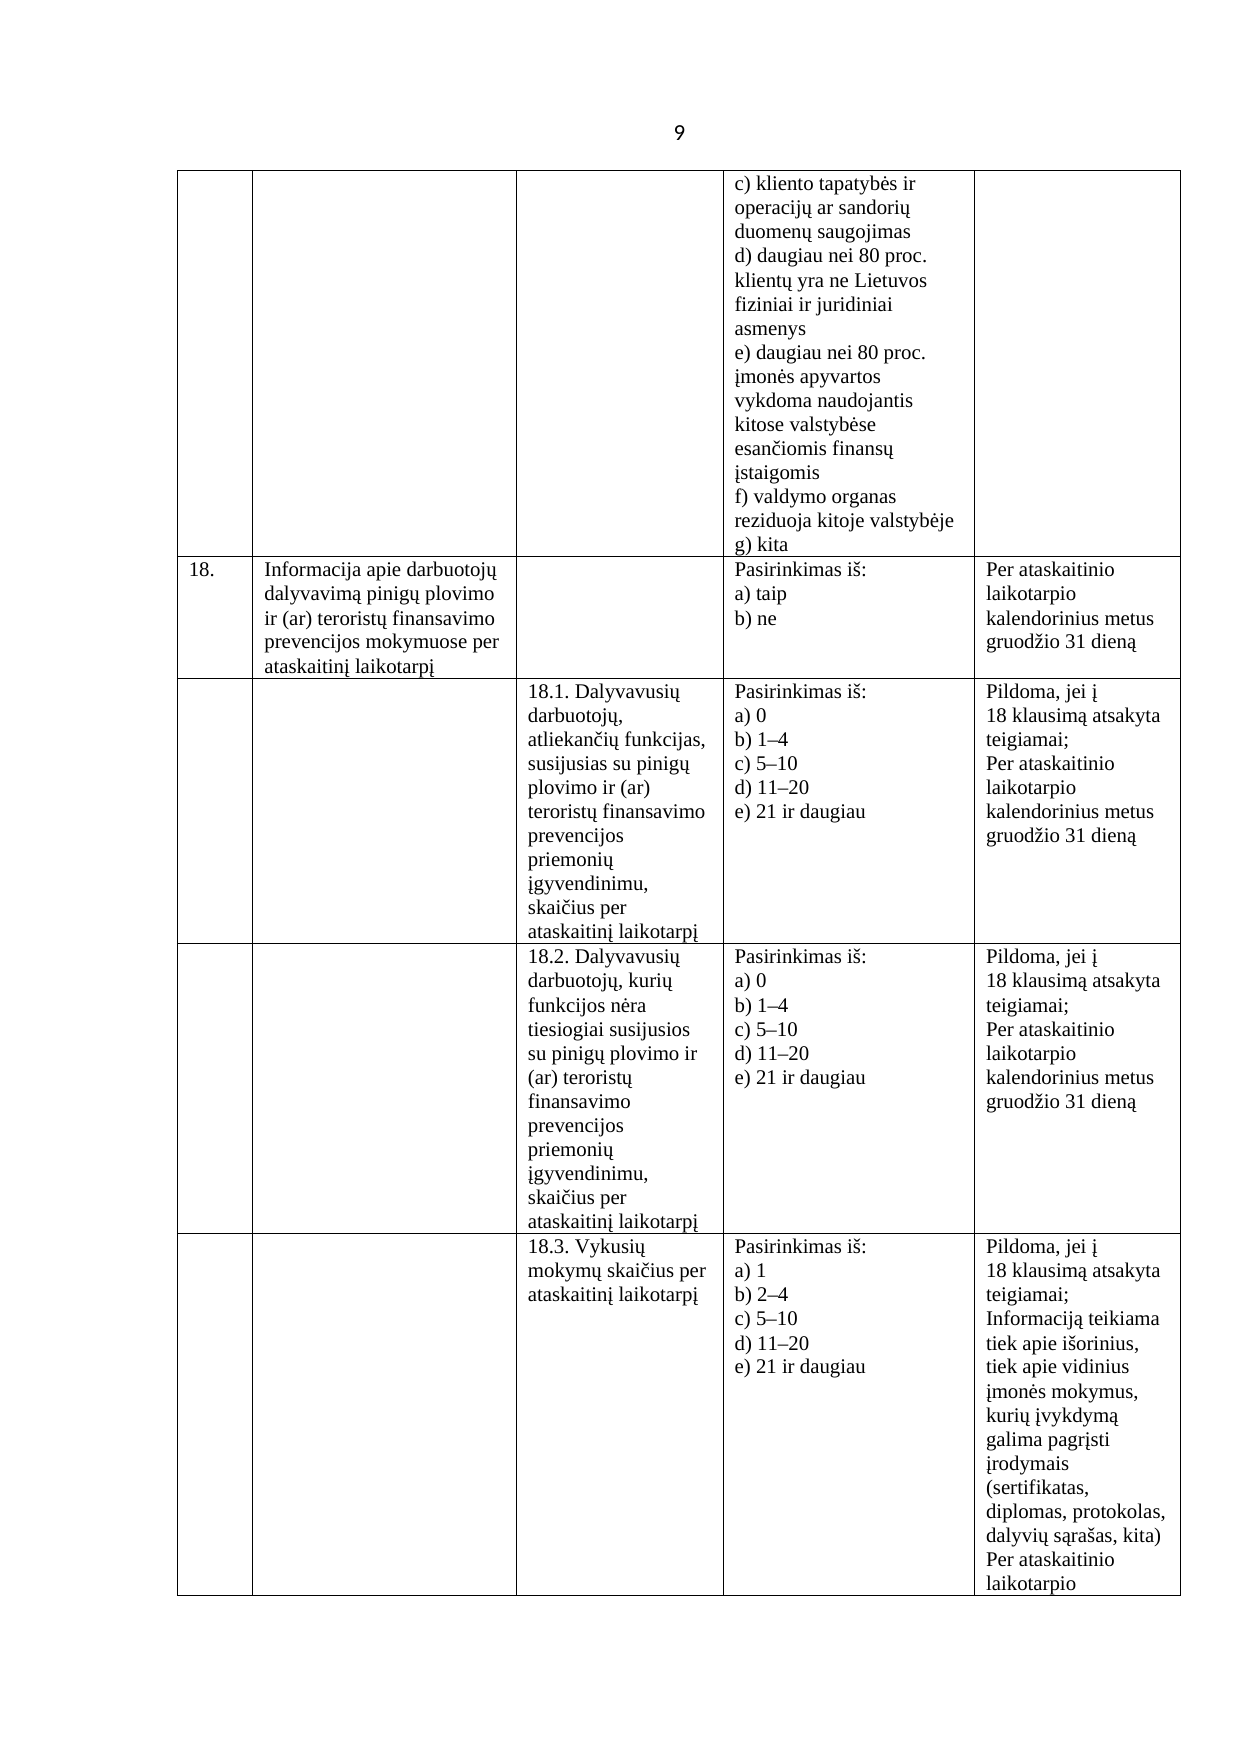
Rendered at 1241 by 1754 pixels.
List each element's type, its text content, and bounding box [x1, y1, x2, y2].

table_cell [253, 679, 516, 943]
table_cell 18.3. Vykusių mokymų skaičius per ataskaitinį laikotarpį [517, 1234, 723, 1595]
table_cell Pildoma, jei į 18 klausimą atsakyta teigiamai; Per ataskaitinio laikotarpio kalendorinius metus gruodžio 31 dieną [975, 944, 1180, 1233]
table_cell [975, 171, 1180, 556]
table_cell [517, 171, 723, 556]
table_cell Pasirinkimas iš: a) 0 b) 1–4 c) 5–10 d) 11–20 e) 21 ir daugiau [724, 944, 974, 1233]
table_cell [253, 171, 516, 556]
table_cell Pildoma, jei į 18 klausimą atsakyta teigiamai; Per ataskaitinio laikotarpio kalendorinius metus gruodžio 31 dieną [975, 679, 1180, 943]
table_cell c) kliento tapatybės ir operacijų ar sandorių duomenų saugojimas d) daugiau nei 80 proc. klientų yra ne Lietuvos fiziniai ir juridiniai asmenys e) daugiau nei 80 proc. įmonės apyvartos vykdoma naudojantis kitose valstybėse esančiomis finansų įstaigomis f) valdymo organas reziduoja kitoje valstybėje g) kita [724, 171, 974, 556]
table_cell [178, 944, 252, 1233]
table_cell [253, 1234, 516, 1595]
table_cell Pasirinkimas iš: a) taip b) ne [724, 557, 974, 678]
table_cell 18. [178, 557, 252, 678]
table_cell [178, 1234, 252, 1595]
table_cell 18.1. Dalyvavusių darbuotojų, atliekančių funkcijas, susijusias su pinigų plovimo ir (ar) teroristų finansavimo prevencijos priemonių įgyvendinimu, skaičius per ataskaitinį laikotarpį [517, 679, 723, 943]
table_cell [178, 679, 252, 943]
table_cell 18.2. Dalyvavusių darbuotojų, kurių funkcijos nėra tiesiogiai susijusios su pinigų plovimo ir (ar) teroristų finansavimo prevencijos priemonių įgyvendinimu, skaičius per ataskaitinį laikotarpį [517, 944, 723, 1233]
table_cell [517, 557, 723, 678]
table_cell Pildoma, jei į 18 klausimą atsakyta teigiamai; Informaciją teikiama tiek apie išorinius, tiek apie vidinius įmonės mokymus, kurių įvykdymą galima pagrįsti įrodymais (sertifikatas, diplomas, protokolas, dalyvių sąrašas, kita) Per ataskaitinio laikotarpio [975, 1234, 1180, 1595]
table_cell [178, 171, 252, 556]
table_cell Pasirinkimas iš: a) 0 b) 1–4 c) 5–10 d) 11–20 e) 21 ir daugiau [724, 679, 974, 943]
table_cell Per ataskaitinio laikotarpio kalendorinius metus gruodžio 31 dieną [975, 557, 1180, 678]
table_cell [253, 944, 516, 1233]
table_cell Informacija apie darbuotojų dalyvavimą pinigų plovimo ir (ar) teroristų finansavimo prevencijos mokymuose per ataskaitinį laikotarpį [253, 557, 516, 678]
table_cell Pasirinkimas iš: a) 1 b) 2–4 c) 5–10 d) 11–20 e) 21 ir daugiau [724, 1234, 974, 1595]
